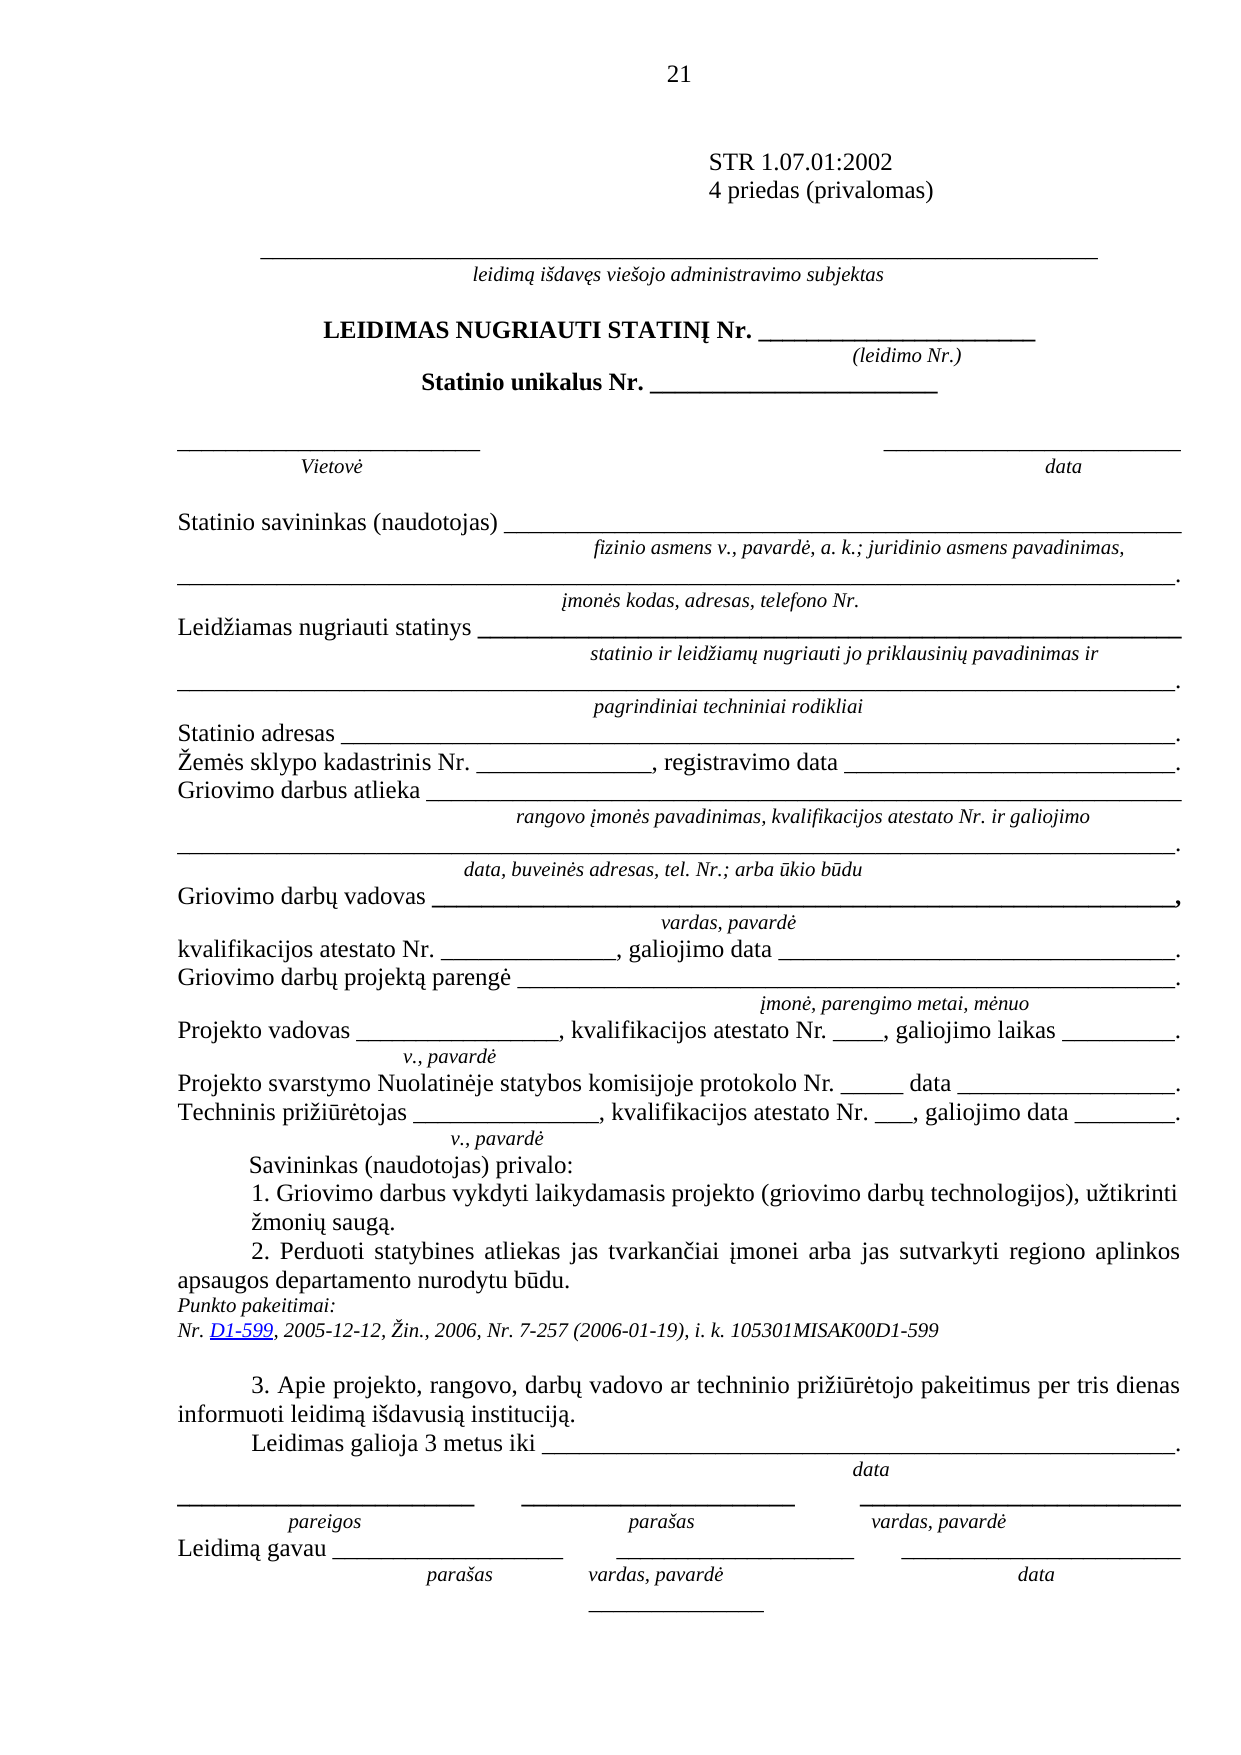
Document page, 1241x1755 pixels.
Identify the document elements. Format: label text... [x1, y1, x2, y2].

text 1. Griovimo darbus vykdyti laikydamasis projekto (griovimo darbų technologijos), užtikrinti [177, 1178, 1181, 1207]
text Statinio savininkas (naudotojas) [177, 507, 1181, 535]
text įmonė, parengimo metai, mėnuo [177, 991, 1181, 1015]
text . [177, 665, 1181, 694]
text statinio ir leidžiamų nugriauti jo priklausinių pavadinimas ir [177, 641, 1181, 665]
text Techninis prižiūrėtojas , kvalifikacijos atestato Nr. ___, galiojimo data ________. [177, 1097, 1181, 1126]
text Griovimo darbų vadovas , [177, 881, 1181, 910]
text . [177, 559, 1181, 588]
text ______________ [177, 1586, 1181, 1615]
text pareigos parašas vardas, pavardė [177, 1509, 1181, 1533]
text 2. Perduoti statybines atliekas jas tvarkančiai įmonei arba jas sutvarkyti regiono aplinkos apsaugos departamento nurodytu būdu. [177, 1236, 1181, 1293]
text Nr. D1-599, 2005-12-12, Žin., 2006, Nr. 7-257 (2006-01-19), i. k. 105301MISAK00D1-599 [177, 1317, 1181, 1342]
text vardas, pavardė [177, 910, 1181, 934]
text (leidimo Nr.) [177, 343, 1181, 367]
text žmonių saugą. [177, 1207, 1181, 1236]
text Leidžiamas nugriauti statinys [177, 612, 1181, 641]
text STR 1.07.01:2002 [177, 147, 1181, 176]
text pagrindiniai techniniai rodikliai [177, 694, 1181, 718]
text parašas vardas, pavardė data [177, 1562, 1181, 1586]
text Projekto vadovas , kvalifikacijos atestato Nr. ____, galiojimo laikas _________. [177, 1015, 1181, 1044]
text Žemės sklypo kadastrinis Nr. ______________, registravimo data . [177, 747, 1181, 775]
text . [177, 828, 1181, 857]
text įmonės kodas, adresas, telefono Nr. [177, 588, 1181, 612]
text Leidimas galioja 3 metus iki . [177, 1428, 1181, 1457]
text data, buveinės adresas, tel. Nr.; arba ūkio būdu [177, 857, 1181, 881]
text Griovimo darbų projektą parengė . [177, 962, 1181, 991]
text fizinio asmens v., pavardė, a. k.; juridinio asmens pavadinimas, [177, 535, 1181, 559]
text leidimą išdavęs viešojo administravimo subjektas [177, 262, 1181, 286]
text data [177, 1457, 1181, 1481]
text Projekto svarstymo Nuolatinėje statybos komisijoje protokolo Nr. _____ data . [177, 1068, 1181, 1097]
text Savininkas (naudotojas) privalo: [171, 1150, 1181, 1178]
text v., pavardė [177, 1044, 1181, 1068]
text 4 priedas (privalomas) [177, 176, 1181, 204]
text Vietovė data [177, 454, 1181, 478]
text Punkto pakeitimai: [177, 1293, 1181, 1317]
text 3. Apie projekto, rangovo, darbų vadovo ar techninio prižiūrėtojo pakeitimus per tris dienas informuoti leidimą išdavusią instituciją. [177, 1370, 1181, 1428]
text LEIDIMAS NUGRIAUTI STATINĮ Nr. [177, 315, 1181, 343]
text Leidimą gavau [177, 1533, 1181, 1562]
text kvalifikacijos atestato Nr. ______________, galiojimo data . [177, 934, 1181, 962]
text Statinio adresas . [177, 718, 1181, 747]
text Griovimo darbus atlieka [177, 775, 1181, 804]
text Statinio unikalus Nr. [177, 367, 1181, 396]
text v., pavardė [177, 1126, 1181, 1150]
text rangovo įmonės pavadinimas, kvalifikacijos atestato Nr. ir galiojimo [177, 804, 1181, 828]
